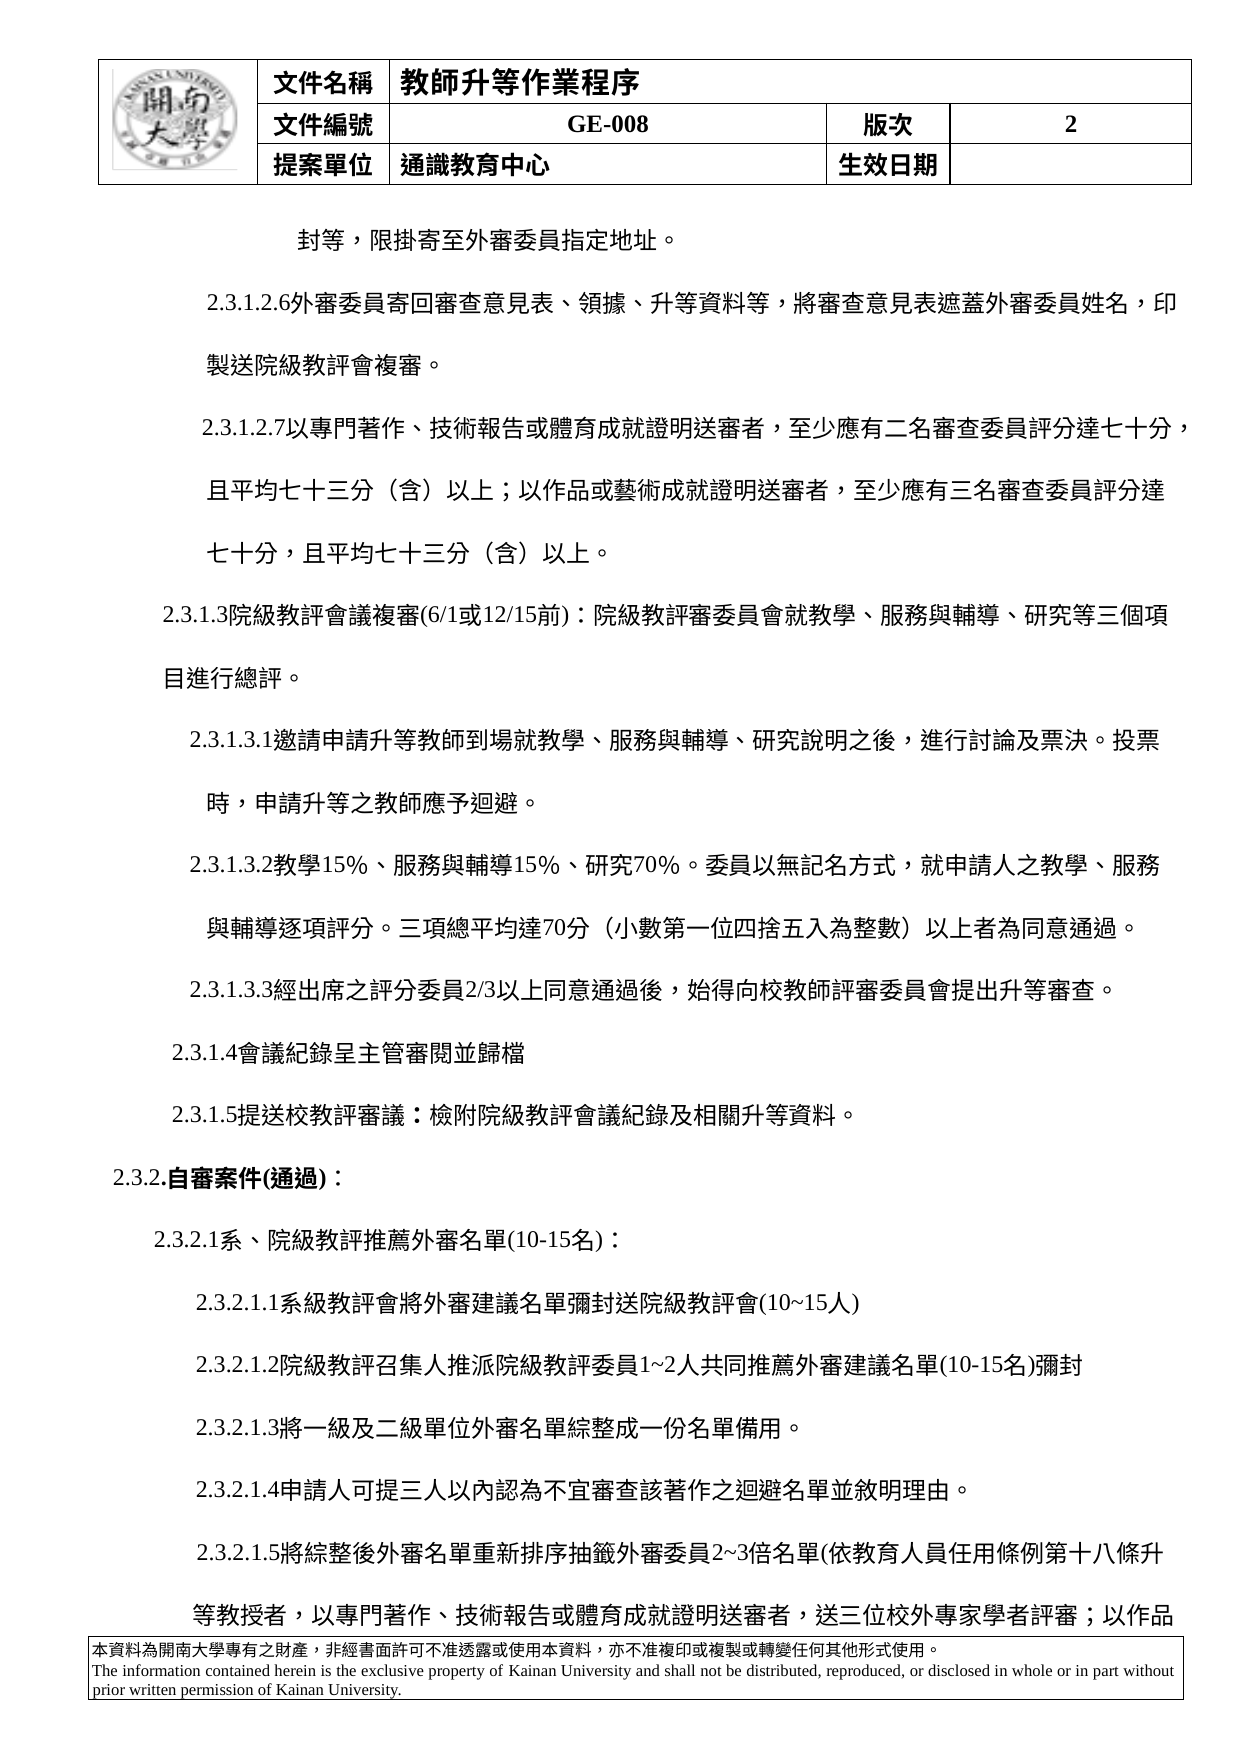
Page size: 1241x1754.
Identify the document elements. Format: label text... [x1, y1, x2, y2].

text 2.3.2.自審案件(通過)： [89, 1135, 1181, 1198]
text 2.3.1.5提送校教評審議：檢附院級教評會議紀錄及相關升等資料。 [172, 1073, 1181, 1135]
text 2.3.1.2.6外審委員寄回審查意見表、領據、升等資料等，將審查意見表遮蓋外審委員姓名，印製送院級教評會複審。 [207, 260, 1181, 385]
text 2.3.1.2.7以專門著作、技術報告或體育成就證明送審者，至少應有二名審查委員評分達七十分，且平均七十三分（含）以上；以作品或藝術成就證明送審者，至少應有三名審查委員評分達七十分，且平均七十三分（含）以上。 [202, 385, 1181, 573]
text 2.3.1.3.1邀請申請升等教師到場就教學、服務與輔導、研究說明之後，進行討論及票決。投票時，申請升等之教師應予迴避。 [172, 698, 1181, 823]
text 2.3.1.3.3經出席之評分委員2/3以上同意通過後，始得向校教師評審委員會提出升等審查。 [172, 948, 1181, 1010]
text 2.3.2.1.2院級教評召集人推派院級教評委員1~2人共同推薦外審建議名單(10-15名)彌封 [172, 1323, 1181, 1385]
text 2.3.1.3.2教學15％、服務與輔導15％、研究70％。委員以無記名方式，就申請人之教學、服務與輔導逐項評分。三項總平均達70分（小數第一位四捨五入為整數）以上者為同意通過。 [172, 823, 1181, 948]
text 2.3.2.1.3將一級及二級單位外審名單綜整成一份名單備用。 [172, 1385, 1181, 1448]
text 2.3.2.1.1系級教評會將外審建議名單彌封送院級教評會(10~15人) [172, 1260, 1181, 1323]
text 2.3.2.1.5將綜整後外審名單重新排序抽籤外審委員2~3倍名單(依教育人員任用條例第十八條升等教授者，以專門著作、技術報告或體育成就證明送審者，送三位校外專家學者評審；以作品 [192, 1510, 1181, 1635]
text 2.3.2.1系、院級教評推薦外審名單(10-15名)： [84, 1198, 1181, 1260]
text 2.3.2.1.4申請人可提三人以內認為不宜審查該著作之迴避名單並敘明理由。 [172, 1448, 1181, 1510]
text 2.3.1.3院級教評會議複審(6/1或12/15前)：院級教評審委員會就教學、服務與輔導、研究等三個項目進行總評。 [162, 573, 1181, 698]
text 2.3.1.4會議紀錄呈主管審閱並歸檔 [172, 1010, 1181, 1073]
text 封等，限掛寄至外審委員指定地址。 [202, 198, 1181, 260]
